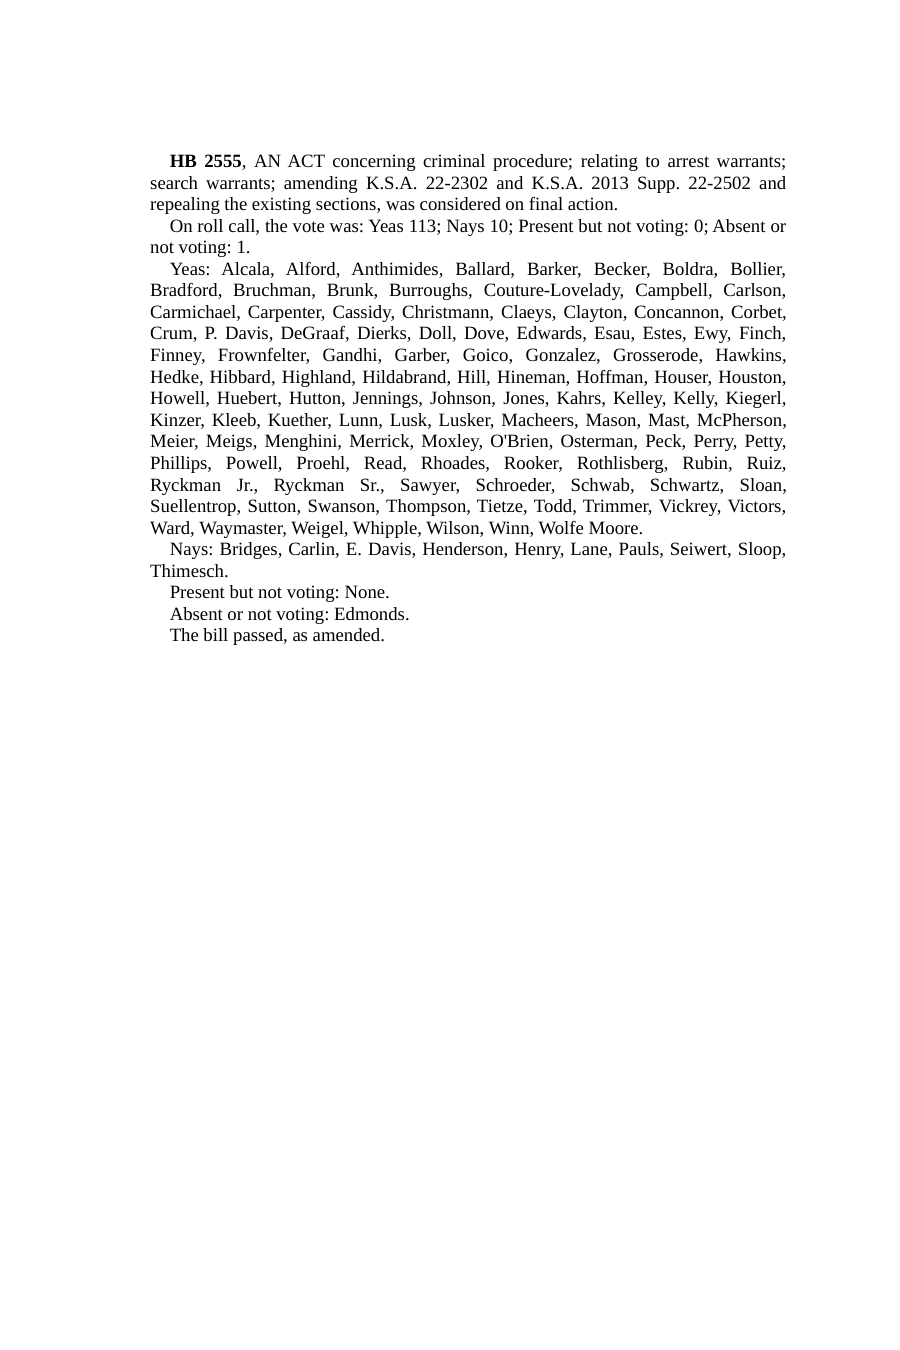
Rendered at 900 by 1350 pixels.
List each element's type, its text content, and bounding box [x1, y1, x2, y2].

text Absent or not voting: Edmonds. [150, 603, 787, 624]
text Yeas: Alcala, Alford, Anthimides, Ballard, Barker, Becker, Boldra, Bollier, Bradford, Bruchman, Brunk, Burroughs, Couture-Lovelady, Campbell, Carlson, Carmichael, Carpenter, Cassidy, Christmann, Claeys, Clayton, Concannon, Corbet, Crum, P. Davis, DeGraaf, Dierks, Doll, Dove, Edwards, Esau, Estes, Ewy, Finch, Finney, Frownfelter, Gandhi, Garber, Goico, Gonzalez, Grosserode, Hawkins, Hedke, Hibbard, Highland, Hildabrand, Hill, Hineman, Hoffman, Houser, Houston, Howell, Huebert, Hutton, Jennings, Johnson, Jones, Kahrs, Kelley, Kelly, Kiegerl, Kinzer, Kleeb, Kuether, Lunn, Lusk, Lusker, Macheers, Mason, Mast, McPherson, Meier, Meigs, Menghini, Merrick, Moxley, O'Brien, Osterman, Peck, Perry, Petty, Phillips, Powell, Proehl, Read, Rhoades, Rooker, Rothlisberg, Rubin, Ruiz, Ryckman Jr., Ryckman Sr., Sawyer, Schroeder, Schwab, Schwartz, Sloan, Suellentrop, Sutton, Swanson, Thompson, Tietze, Todd, Trimmer, Vickrey, Victors, Ward, Waymaster, Weigel, Whipple, Wilson, Winn, Wolfe Moore. [150, 258, 787, 538]
text On roll call, the vote was: Yeas 113; Nays 10; Present but not voting: 0; Absent or not voting: 1. [150, 215, 787, 258]
text HB 2555, AN ACT concerning criminal procedure; relating to arrest warrants; search warrants; amending K.S.A. 22-2302 and K.S.A. 2013 Supp. 22-2502 and repealing the existing sections, was considered on final action. [150, 150, 787, 215]
text Nays: Bridges, Carlin, E. Davis, Henderson, Henry, Lane, Pauls, Seiwert, Sloop, Thimesch. [150, 538, 787, 581]
text The bill passed, as amended. [150, 624, 787, 646]
text Present but not voting: None. [150, 581, 787, 603]
